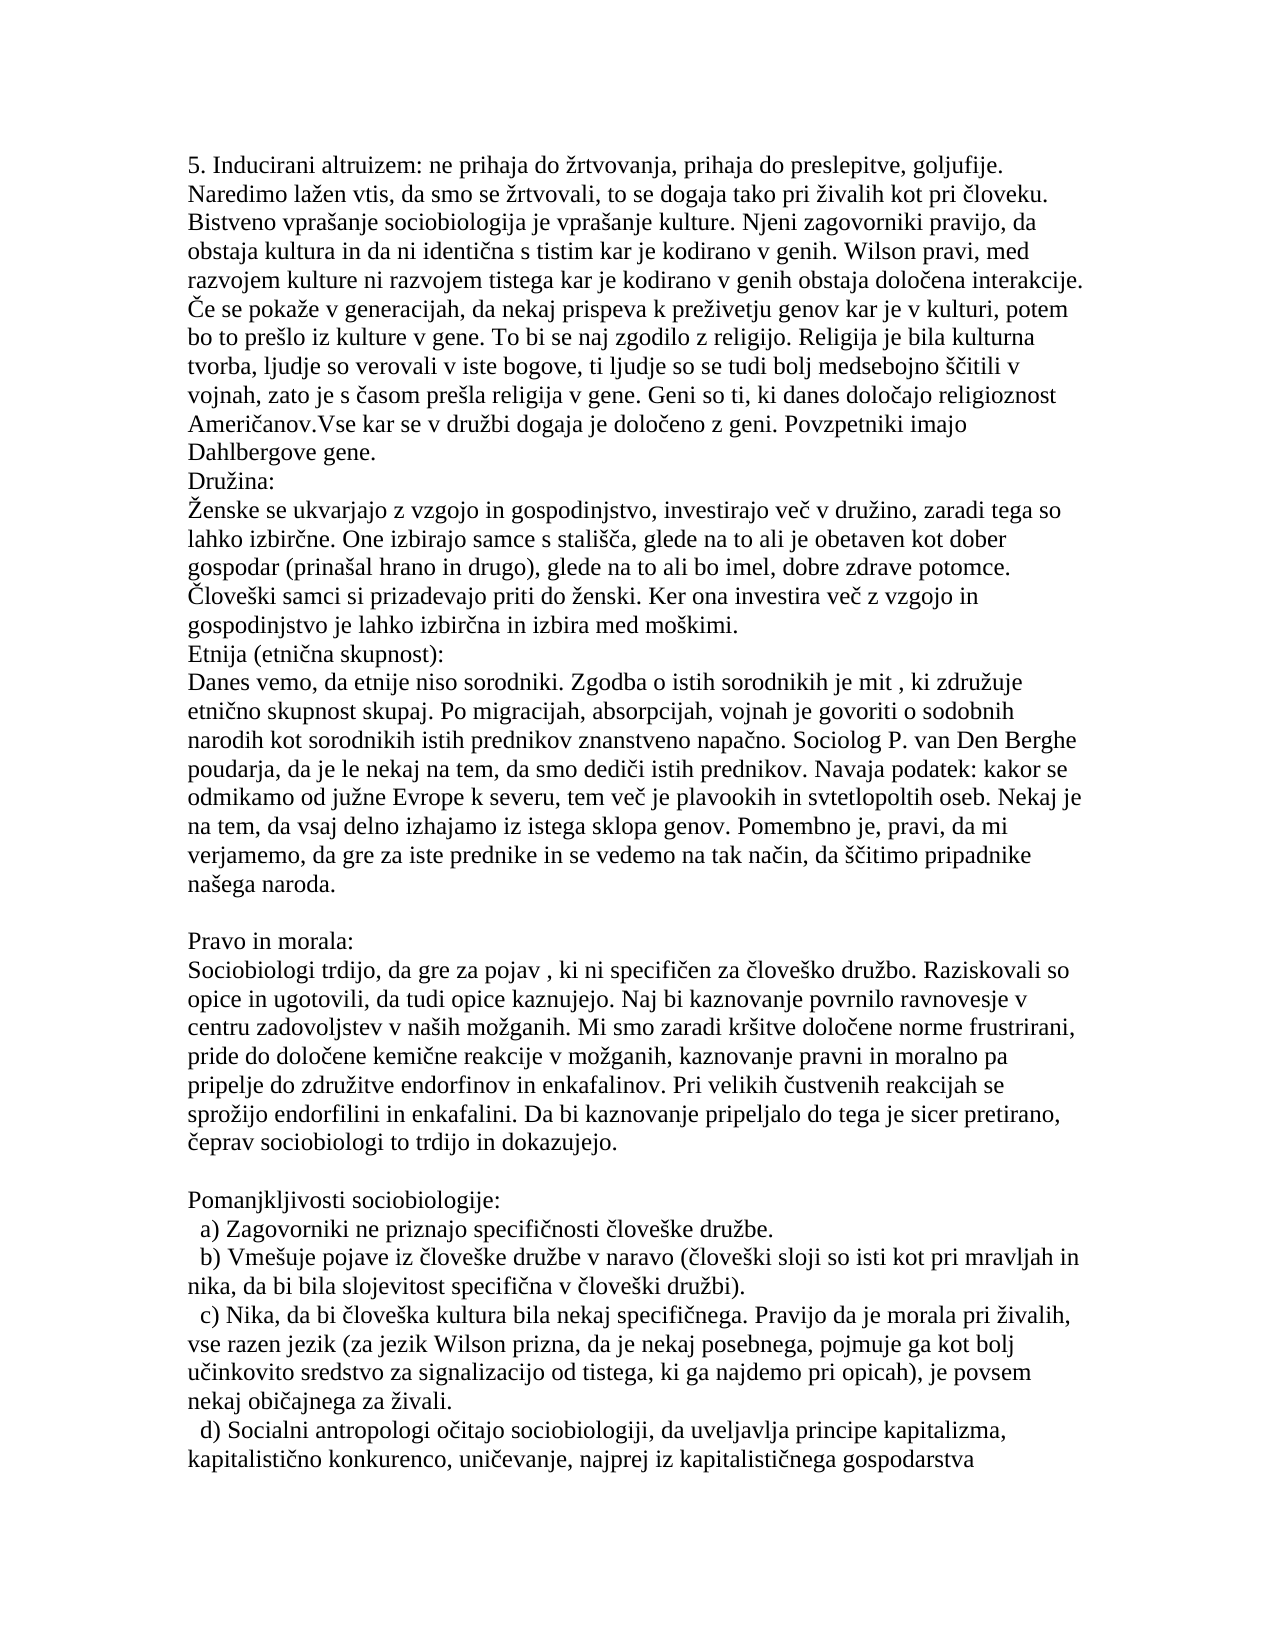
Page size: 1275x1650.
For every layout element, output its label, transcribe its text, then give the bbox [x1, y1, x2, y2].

text d) Socialni antropologi očitajo sociobiologiji, da uveljavlja principe kapitalizma, kapitalistično konkurenco, uničevanje, najprej iz kapitalističnega gospodarstva [187, 1415, 1087, 1472]
text Bistveno vprašanje sociobiologija je vprašanje kulture. Njeni zagovorniki pravijo, da obstaja kultura in da ni identična s tistim kar je kodirano v genih. Wilson pravi, med razvojem kulture ni razvojem tistega kar je kodirano v genih obstaja določena interakcije. Če se pokaže v generacijah, da nekaj prispeva k preživetju genov kar je v kulturi, potem bo to prešlo iz kulture v gene. To bi se naj zgodilo z religijo. Religija je bila kulturna tvorba, ljudje so verovali v iste bogove, ti ljudje so se tudi bolj medsebojno ščitili v vojnah, zato je s časom prešla religija v gene. Geni so ti, ki danes določajo religioznost Američanov.Vse kar se v družbi dogaja je določeno z geni. Povzpetniki imajo Dahlbergove gene. [187, 207, 1087, 466]
text Danes vemo, da etnije niso sorodniki. Zgodba o istih sorodnikih je mit , ki združuje etnično skupnost skupaj. Po migracijah, absorpcijah, vojnah je govoriti o sodobnih narodih kot sorodnikih istih prednikov znanstveno napačno. Sociolog P. van Den Berghe poudarja, da je le nekaj na tem, da smo dediči istih prednikov. Navaja podatek: kakor se odmikamo od južne Evrope k severu, tem več je plavookih in svtetlopoltih oseb. Nekaj je na tem, da vsaj delno izhajamo iz istega sklopa genov. Pomembno je, pravi, da mi verjamemo, da gre za iste prednike in se vedemo na tak način, da ščitimo pripadnike našega naroda. [187, 667, 1087, 897]
text Pomanjkljivosti sociobiologije: [187, 1185, 1087, 1214]
text Etnija (etnična skupnost): [187, 639, 1087, 667]
text Sociobiologi trdijo, da gre za pojav , ki ni specifičen za človeško družbo. Raziskovali so opice in ugotovili, da tudi opice kaznujejo. Naj bi kaznovanje povrnilo ravnovesje v centru zadovoljstev v naših možganih. Mi smo zaradi kršitve določene norme frustrirani, pride do določene kemične reakcije v možganih, kaznovanje pravni in moralno pa pripelje do združitve endorfinov in enkafalinov. Pri velikih čustvenih reakcijah se sprožijo endorfilini in enkafalini. Da bi kaznovanje pripeljalo do tega je sicer pretirano, čeprav sociobiologi to trdijo in dokazujejo. [187, 955, 1087, 1156]
text Družina: [187, 466, 1087, 495]
text a) Zagovorniki ne priznajo specifičnosti človeške družbe. [187, 1214, 1087, 1242]
text b) Vmešuje pojave iz človeške družbe v naravo (človeški sloji so isti kot pri mravljah in nika, da bi bila slojevitost specifična v človeški družbi). [187, 1242, 1087, 1300]
text Ženske se ukvarjajo z vzgojo in gospodinjstvo, investirajo več v družino, zaradi tega so lahko izbirčne. One izbirajo samce s stališča, glede na to ali je obetaven kot dober gospodar (prinašal hrano in drugo), glede na to ali bo imel, dobre zdrave potomce. Človeški samci si prizadevajo priti do ženski. Ker ona investira več z vzgojo in gospodinjstvo je lahko izbirčna in izbira med moškimi. [187, 495, 1087, 639]
text c) Nika, da bi človeška kultura bila nekaj specifičnega. Pravijo da je morala pri živalih, vse razen jezik (za jezik Wilson prizna, da je nekaj posebnega, pojmuje ga kot bolj učinkovito sredstvo za signalizacijo od tistega, ki ga najdemo pri opicah), je povsem nekaj običajnega za živali. [187, 1300, 1087, 1415]
text 5. Inducirani altruizem: ne prihaja do žrtvovanja, prihaja do preslepitve, goljufije. Naredimo lažen vtis, da smo se žrtvovali, to se dogaja tako pri živalih kot pri človeku. [187, 150, 1087, 207]
text Pravo in morala: [187, 926, 1087, 955]
